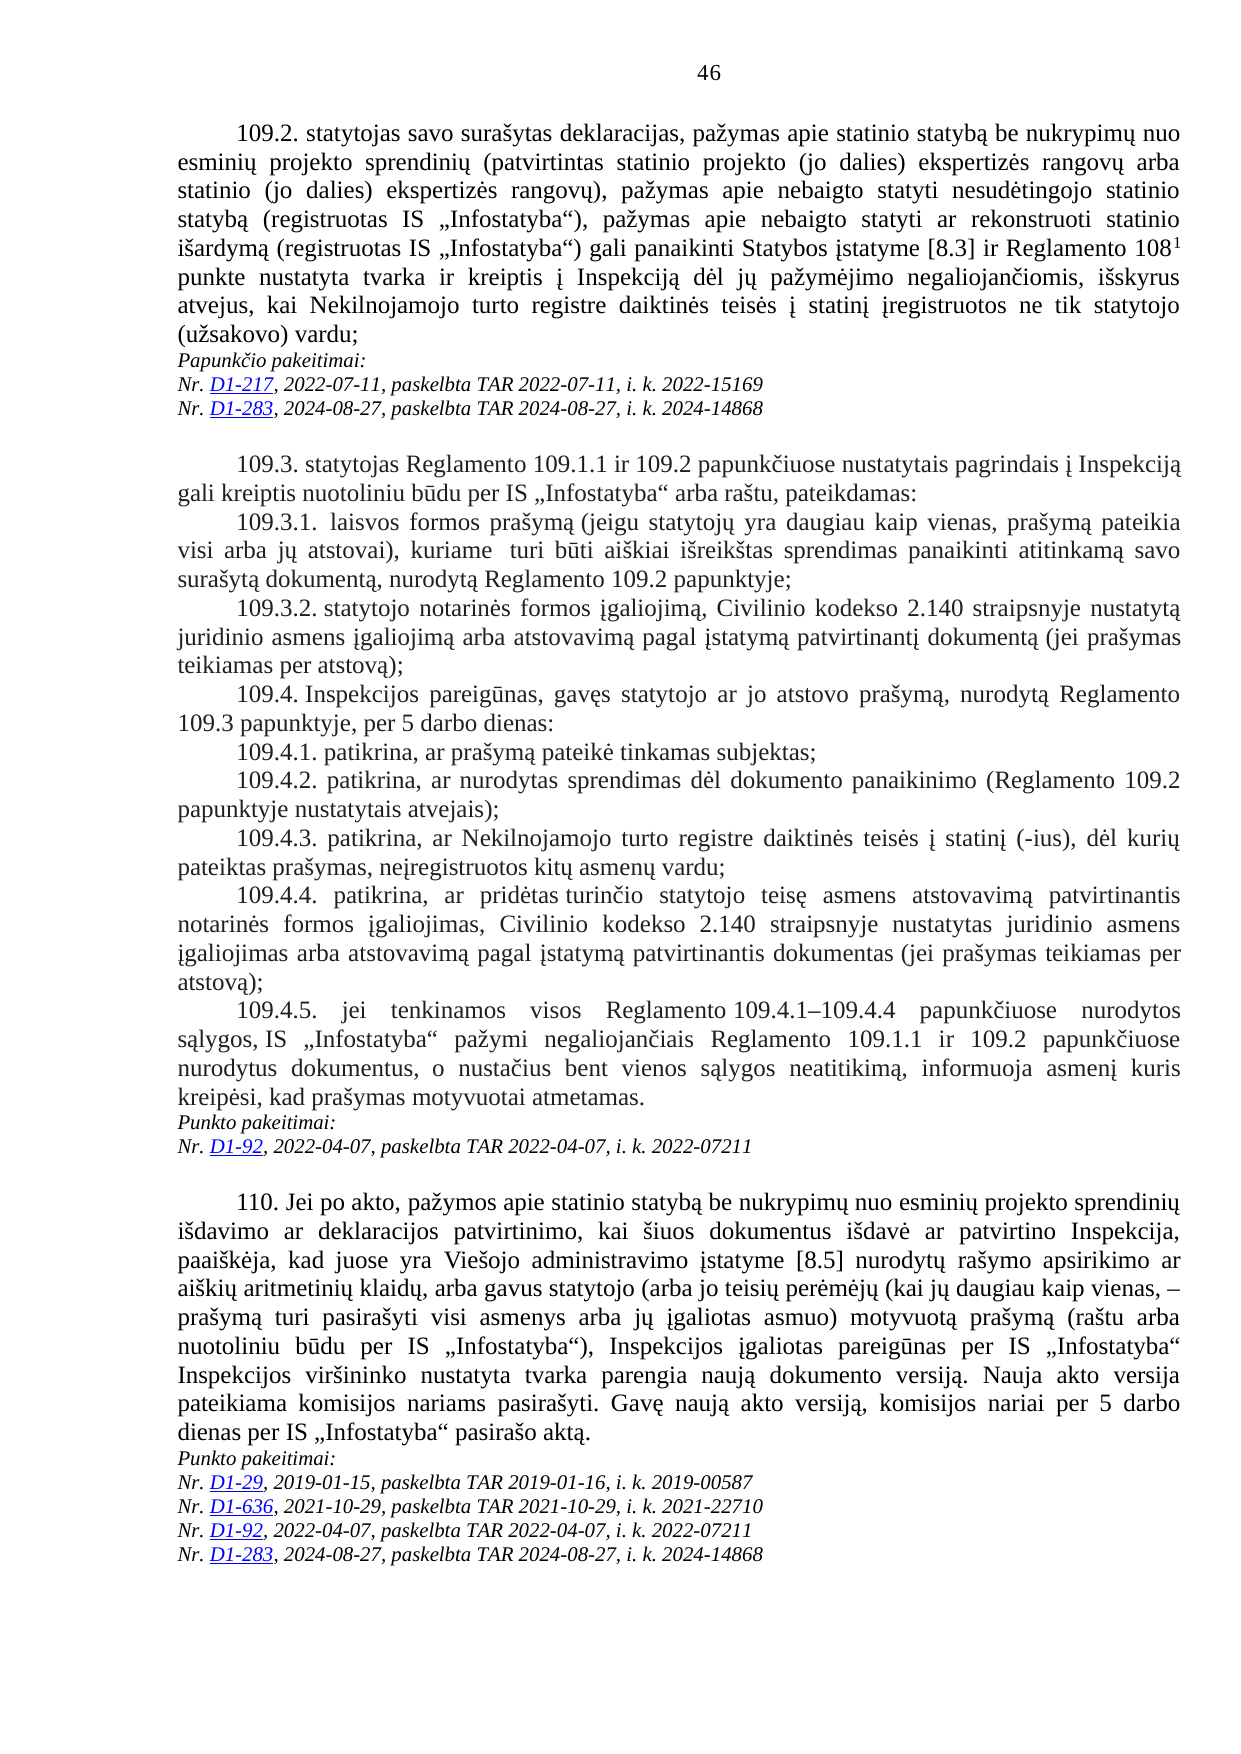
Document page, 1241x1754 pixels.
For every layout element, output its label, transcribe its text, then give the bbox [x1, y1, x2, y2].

text Punkto pakeitimai: [177, 1110, 1181, 1134]
text 109.4.5. jei tenkinamos visos Reglamento 109.4.1–109.4.4 papunkčiuose nurodytos sąlygos, IS „Infostatyba“ pažymi negaliojančiais Reglamento 109.1.1 ir 109.2 papunkčiuose nurodytus dokumentus, o nustačius bent vienos sąlygos neatitikimą, informuoja asmenį kuris kreipėsi, kad prašymas motyvuotai atmetamas. [177, 995, 1181, 1110]
text 109.3.2. statytojo notarinės formos įgaliojimą, Civilinio kodekso 2.140 straipsnyje nustatytą juridinio asmens įgaliojimą arba atstovavimą pagal įstatymą patvirtinantį dokumentą (jei prašymas teikiamas per atstovą); [177, 593, 1181, 679]
text Punkto pakeitimai: [177, 1446, 1181, 1470]
text 109.3.1. laisvos formos prašymą (jeigu statytojų yra daugiau kaip vienas, prašymą pateikia visi arba jų atstovai), kuriame turi būti aiškiai išreikštas sprendimas panaikinti atitinkamą savo surašytą dokumentą, nurodytą Reglamento 109.2 papunktyje; [177, 507, 1181, 593]
text Nr. D1-92, 2022-04-07, paskelbta TAR 2022-04-07, i. k. 2022-07211 [177, 1134, 1181, 1158]
text Nr. D1-29, 2019-01-15, paskelbta TAR 2019-01-16, i. k. 2019-00587 [177, 1470, 1181, 1494]
text Nr. D1-92, 2022-04-07, paskelbta TAR 2022-04-07, i. k. 2022-07211 [177, 1518, 1181, 1542]
text 109.4. Inspekcijos pareigūnas, gavęs statytojo ar jo atstovo prašymą, nurodytą Reglamento 109.3 papunktyje, per 5 darbo dienas: [177, 679, 1181, 737]
text 109.3. statytojas Reglamento 109.1.1 ir 109.2 papunkčiuose nustatytais pagrindais į Inspekciją gali kreiptis nuotoliniu būdu per IS „Infostatyba“ arba raštu, pateikdamas: [177, 449, 1181, 507]
text 110. Jei po akto, pažymos apie statinio statybą be nukrypimų nuo esminių projekto sprendinių išdavimo ar deklaracijos patvirtinimo, kai šiuos dokumentus išdavė ar patvirtino Inspekcija, paaiškėja, kad juose yra Viešojo administravimo įstatyme [8.5] nurodytų rašymo apsirikimo ar aiškių aritmetinių klaidų, arba gavus statytojo (arba jo teisių perėmėjų (kai jų daugiau kaip vienas, – prašymą turi pasirašyti visi asmenys arba jų įgaliotas asmuo) motyvuotą prašymą (raštu arba nuotoliniu būdu per IS „Infostatyba“), Inspekcijos įgaliotas pareigūnas per IS „Infostatyba“ Inspekcijos viršininko nustatyta tvarka parengia naują dokumento versiją. Nauja akto versija pateikiama komisijos nariams pasirašyti. Gavę naują akto versiją, komisijos nariai per 5 darbo dienas per IS „Infostatyba“ pasirašo aktą. [177, 1187, 1181, 1446]
text 109.4.4. patikrina, ar pridėtas turinčio statytojo teisę asmens atstovavimą patvirtinantis notarinės formos įgaliojimas, Civilinio kodekso 2.140 straipsnyje nustatytas juridinio asmens įgaliojimas arba atstovavimą pagal įstatymą patvirtinantis dokumentas (jei prašymas teikiamas per atstovą); [177, 880, 1181, 995]
text Papunkčio pakeitimai: [177, 348, 1181, 372]
text 109.2. statytojas savo surašytas deklaracijas, pažymas apie statinio statybą be nukrypimų nuo esminių projekto sprendinių (patvirtintas statinio projekto (jo dalies) ekspertizės rangovų arba statinio (jo dalies) ekspertizės rangovų), pažymas apie nebaigto statyti nesudėtingojo statinio statybą (registruotas IS „Infostatyba“), pažymas apie nebaigto statyti ar rekonstruoti statinio išardymą (registruotas IS „Infostatyba“) gali panaikinti Statybos įstatyme [8.3] ir Reglamento 1081 punkte nustatyta tvarka ir kreiptis į Inspekciją dėl jų pažymėjimo negaliojančiomis, išskyrus atvejus, kai Nekilnojamojo turto registre daiktinės teisės į statinį įregistruotos ne tik statytojo (užsakovo) vardu; [177, 118, 1181, 348]
text Nr. D1-283, 2024-08-27, paskelbta TAR 2024-08-27, i. k. 2024-14868 [177, 396, 1181, 420]
text 109.4.1. patikrina, ar prašymą pateikė tinkamas subjektas; [177, 737, 1181, 765]
text Nr. D1-283, 2024-08-27, paskelbta TAR 2024-08-27, i. k. 2024-14868 [177, 1542, 1181, 1566]
text Nr. D1-217, 2022-07-11, paskelbta TAR 2022-07-11, i. k. 2022-15169 [177, 372, 1181, 396]
text 109.4.3. patikrina, ar Nekilnojamojo turto registre daiktinės teisės į statinį (-ius), dėl kurių pateiktas prašymas, neįregistruotos kitų asmenų vardu; [177, 823, 1181, 880]
text 109.4.2. patikrina, ar nurodytas sprendimas dėl dokumento panaikinimo (Reglamento 109.2 papunktyje nustatytais atvejais); [177, 765, 1181, 823]
text Nr. D1-636, 2021-10-29, paskelbta TAR 2021-10-29, i. k. 2021-22710 [177, 1494, 1181, 1518]
